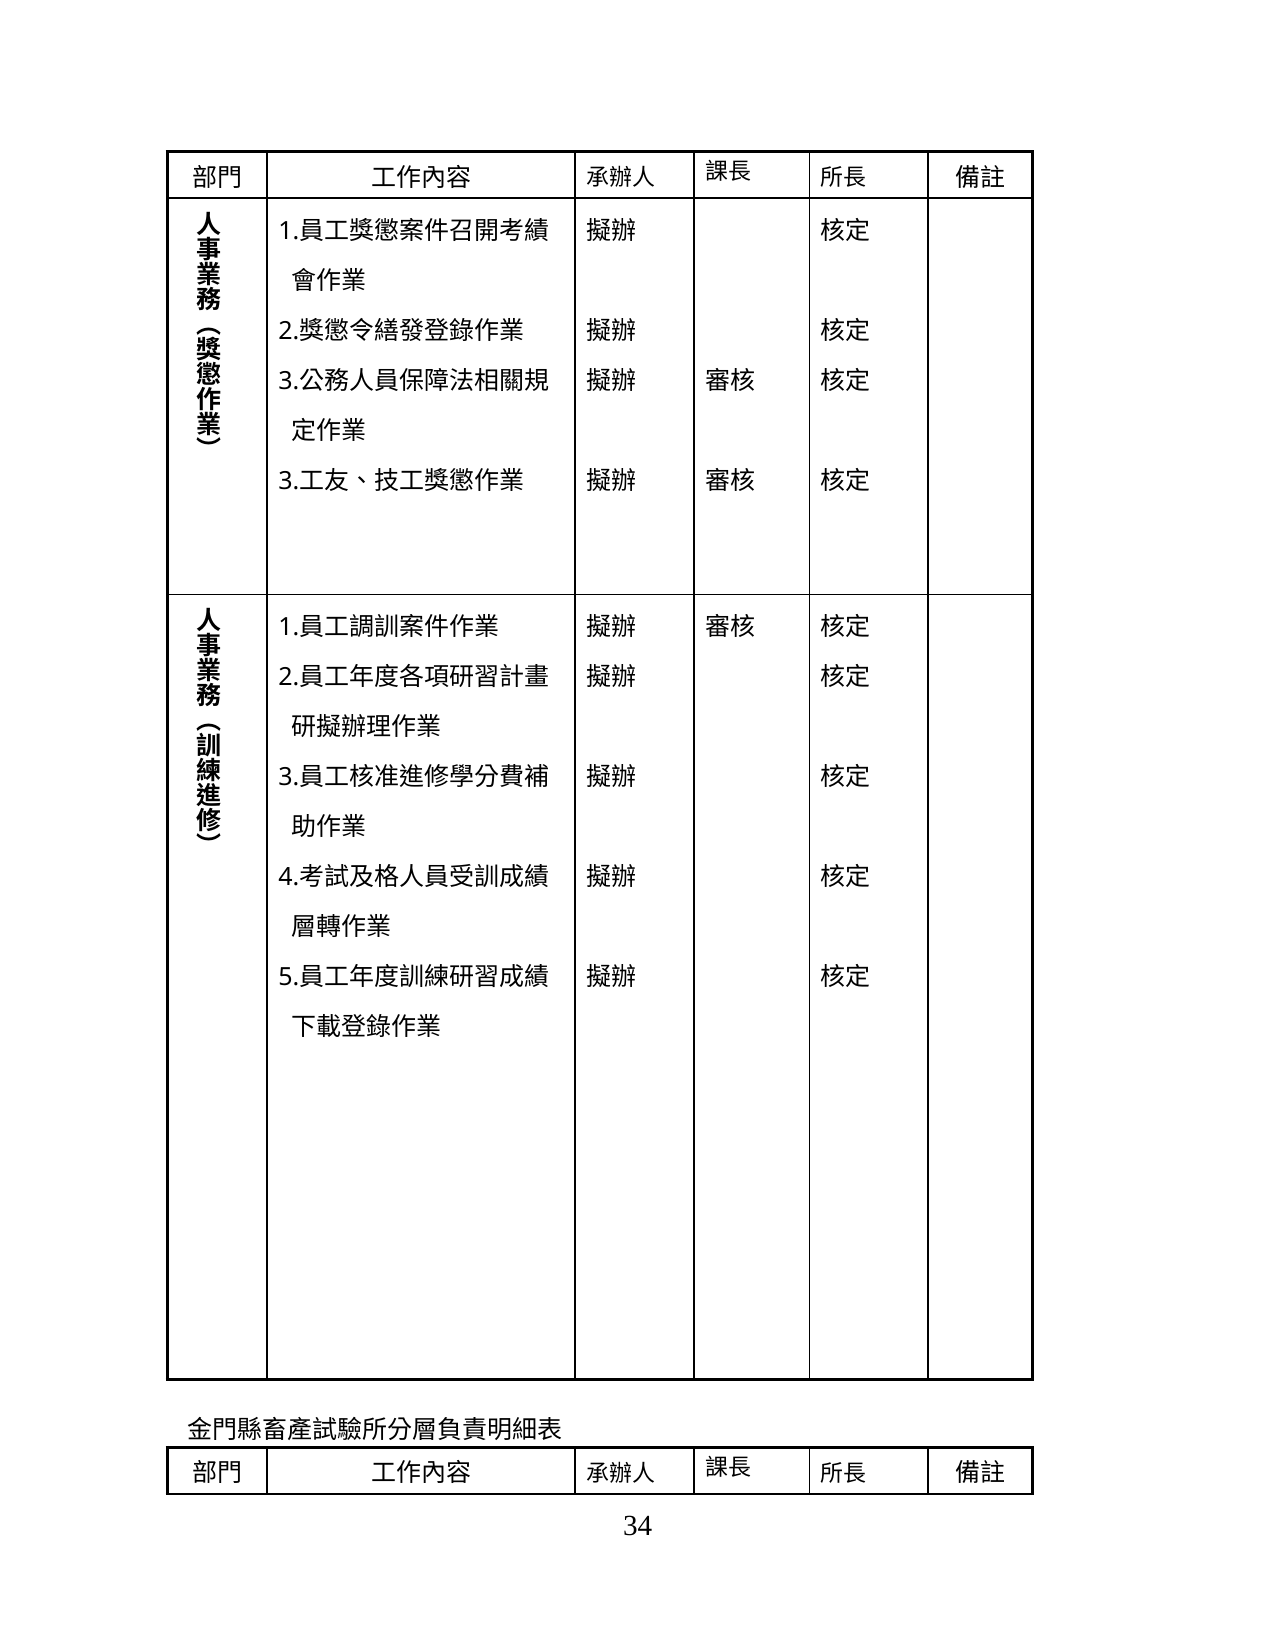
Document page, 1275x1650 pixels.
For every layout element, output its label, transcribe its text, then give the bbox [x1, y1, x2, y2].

table_cell 核定 核定 核定 核定 [810, 199, 927, 594]
table_header 備註 [929, 1449, 1031, 1493]
table_header 承辦人 [576, 153, 693, 197]
table_cell [929, 595, 1031, 1378]
table_cell 審核 [695, 595, 809, 1378]
text 金門縣畜產試驗所分層負責明細表 [187, 1409, 1087, 1446]
table_cell [929, 199, 1031, 594]
table_header 課長 [695, 153, 809, 197]
table_cell 1.員工調訓案件作業 2.員工年度各項研習計畫 研擬辦理作業 3.員工核准進修學分費補 助作業 4.考試及格人員受訓成績 層轉作業 5.員工年度訓練研習成績 下載登錄作業 [268, 595, 574, 1378]
table_cell 人事業務（獎懲作業） [169, 199, 266, 594]
table_cell 審核 審核 [695, 199, 809, 594]
table_cell 1.員工獎懲案件召開考績 會作業 2.獎懲令繕發登錄作業 3.公務人員保障法相關規 定作業 3.工友、技工獎懲作業 [268, 199, 574, 594]
table_cell 擬辦 擬辦 擬辦 擬辦 [576, 199, 693, 594]
table_header 所長 [810, 1449, 927, 1493]
table_header 部門 [169, 1449, 266, 1493]
table_cell 核定 核定 核定 核定 核定 [810, 595, 927, 1378]
table_header 工作內容 [268, 153, 574, 197]
table_header 工作內容 [268, 1449, 574, 1493]
table_header 課長 [695, 1449, 809, 1493]
table_header 備註 [929, 153, 1031, 197]
table_cell 人事業務（訓練進修） [169, 595, 266, 1378]
table_header 承辦人 [576, 1449, 693, 1493]
table_header 所長 [810, 153, 927, 197]
table_header 部門 [169, 153, 266, 197]
table_cell 擬辦 擬辦 擬辦 擬辦 擬辦 [576, 595, 693, 1378]
